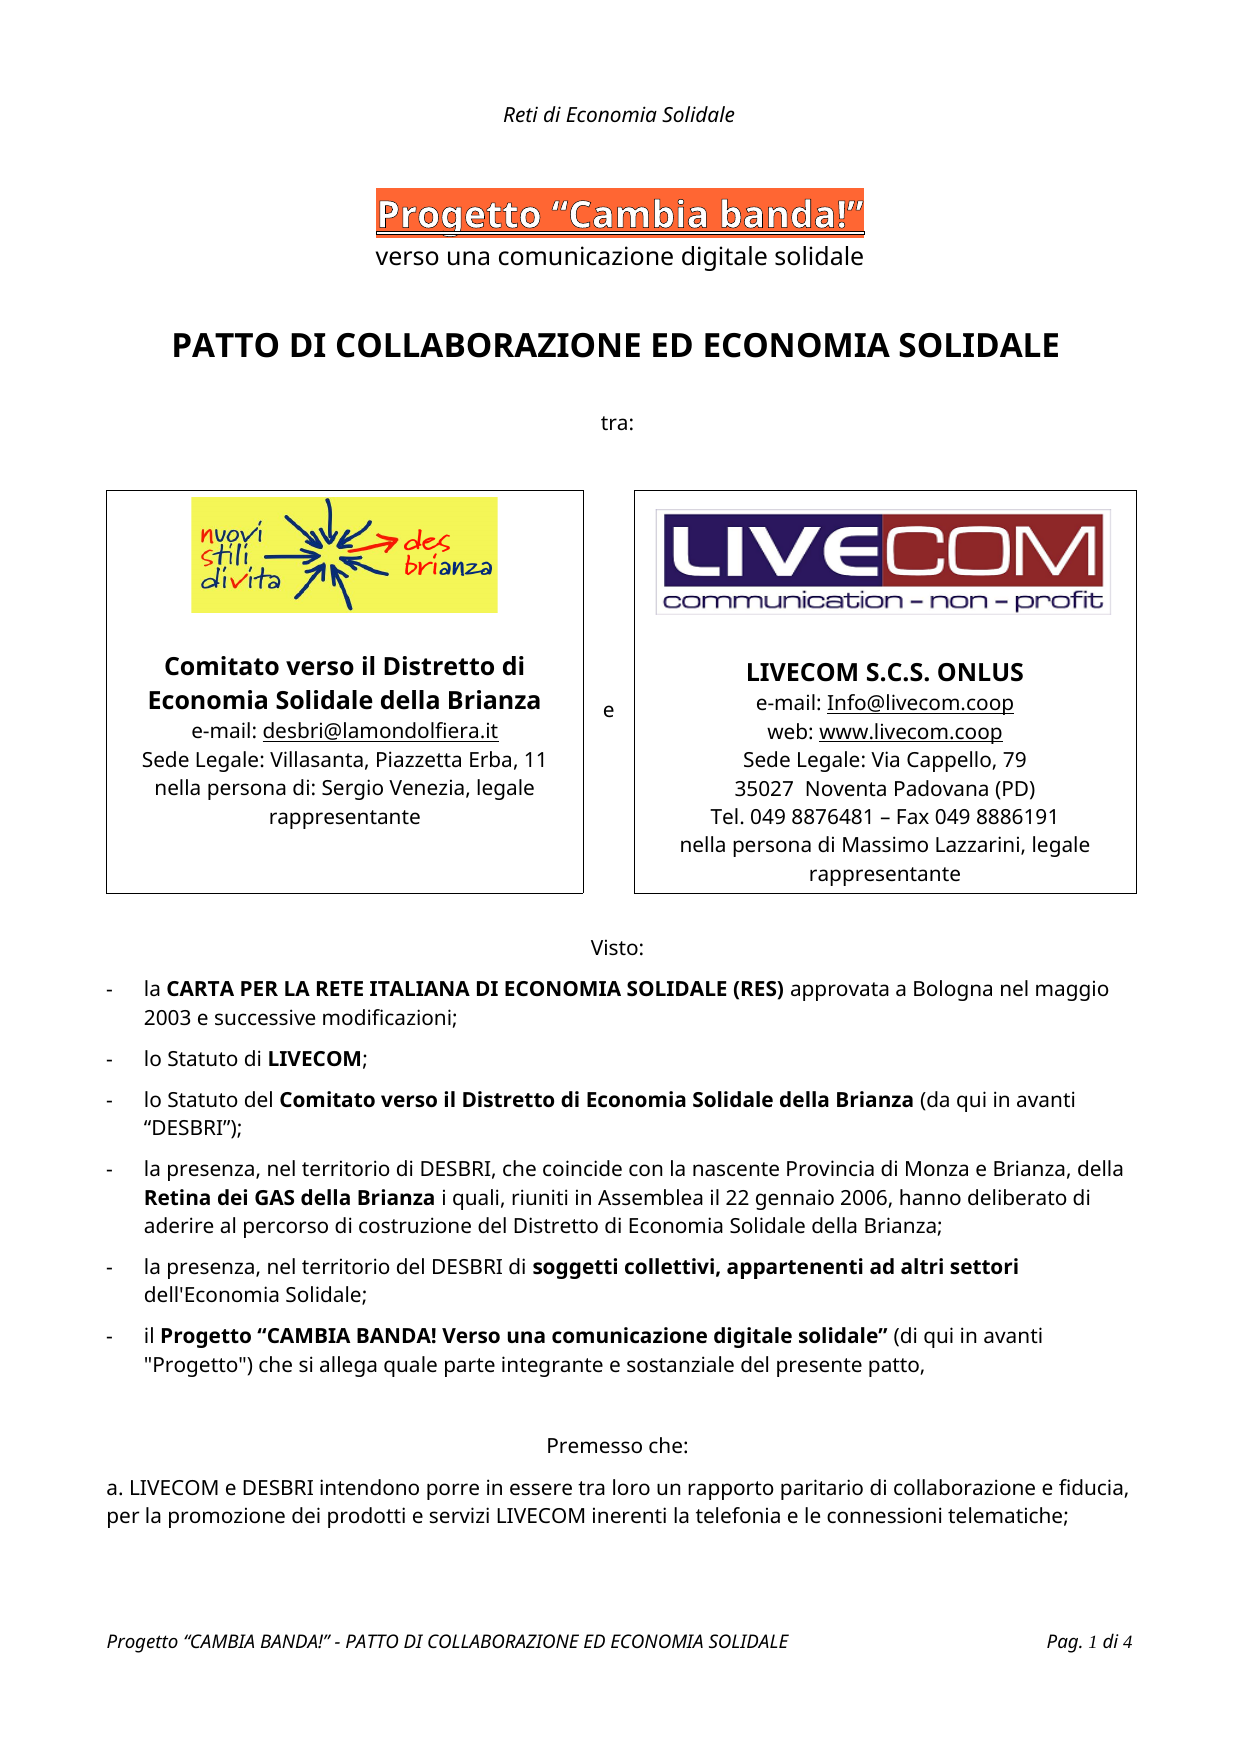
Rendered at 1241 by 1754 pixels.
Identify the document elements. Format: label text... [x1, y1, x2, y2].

text a. LIVECOM e DESBRI intendono porre in essere tra loro un rapporto paritario di collaborazione e fiducia, per la promozione dei prodotti e servizi LIVECOM inerenti la telefonia e le connessioni telematiche; [106, 1473, 1134, 1529]
list lo Statuto di LIVECOM; [106, 1044, 1134, 1072]
list la presenza, nel territorio di DESBRI, che coincide con la nascente Provincia di Monza e Brianza, della Retina dei GAS della Brianza i quali, riuniti in Assemblea il 22 gennaio 2006, hanno deliberato di aderire al percorso di costruzione del Distretto di Economia Solidale della Brianza; [106, 1154, 1134, 1239]
list il Progetto “CAMBIA BANDA! Verso una comunicazione digitale solidale” (di qui in avanti "Progetto") che si allega quale parte integrante e sostanziale del presente patto, [106, 1321, 1134, 1378]
table_header e [584, 490, 634, 893]
list la presenza, nel territorio del DESBRI di soggetti collettivi, appartenenti ad altri settori dell'Economia Solidale; [106, 1252, 1134, 1309]
text Premesso che: [106, 1432, 1134, 1460]
text Visto: [106, 933, 1134, 962]
text tra: [106, 408, 1134, 437]
picture [651, 505, 1116, 619]
table_header LIVECOM S.C.S. ONLUS e-mail: Info@livecom.coop web: www.livecom.coop Sede Legale: Via Cappello, 79 35027 Noventa Padovana (PD) Tel. 049 8876481 – Fax 049 8886191 nella persona di Massimo Lazzarini, legale rappresentante [635, 491, 1136, 893]
text verso una comunicazione digitale solidale [108, 238, 1132, 273]
list lo Statuto del Comitato verso il Distretto di Economia Solidale della Brianza (da qui in avanti “DESBRI”); [106, 1085, 1134, 1142]
text Progetto “Cambia banda!” [108, 187, 1132, 238]
picture [191, 497, 498, 613]
text PATTO DI COLLABORAZIONE ED ECONOMIA SOLIDALE [106, 322, 1134, 367]
list la CARTA PER LA RETE ITALIANA DI ECONOMIA SOLIDALE (RES) approvata a Bologna nel maggio 2003 e successive modificazioni; [106, 974, 1134, 1031]
table_header Comitato verso il Distretto di Economia Solidale della Brianza e-mail: desbri@lamondolfiera.it Sede Legale: Villasanta, Piazzetta Erba, 11 nella persona di: Sergio Venezia, legale rappresentante [107, 491, 583, 893]
